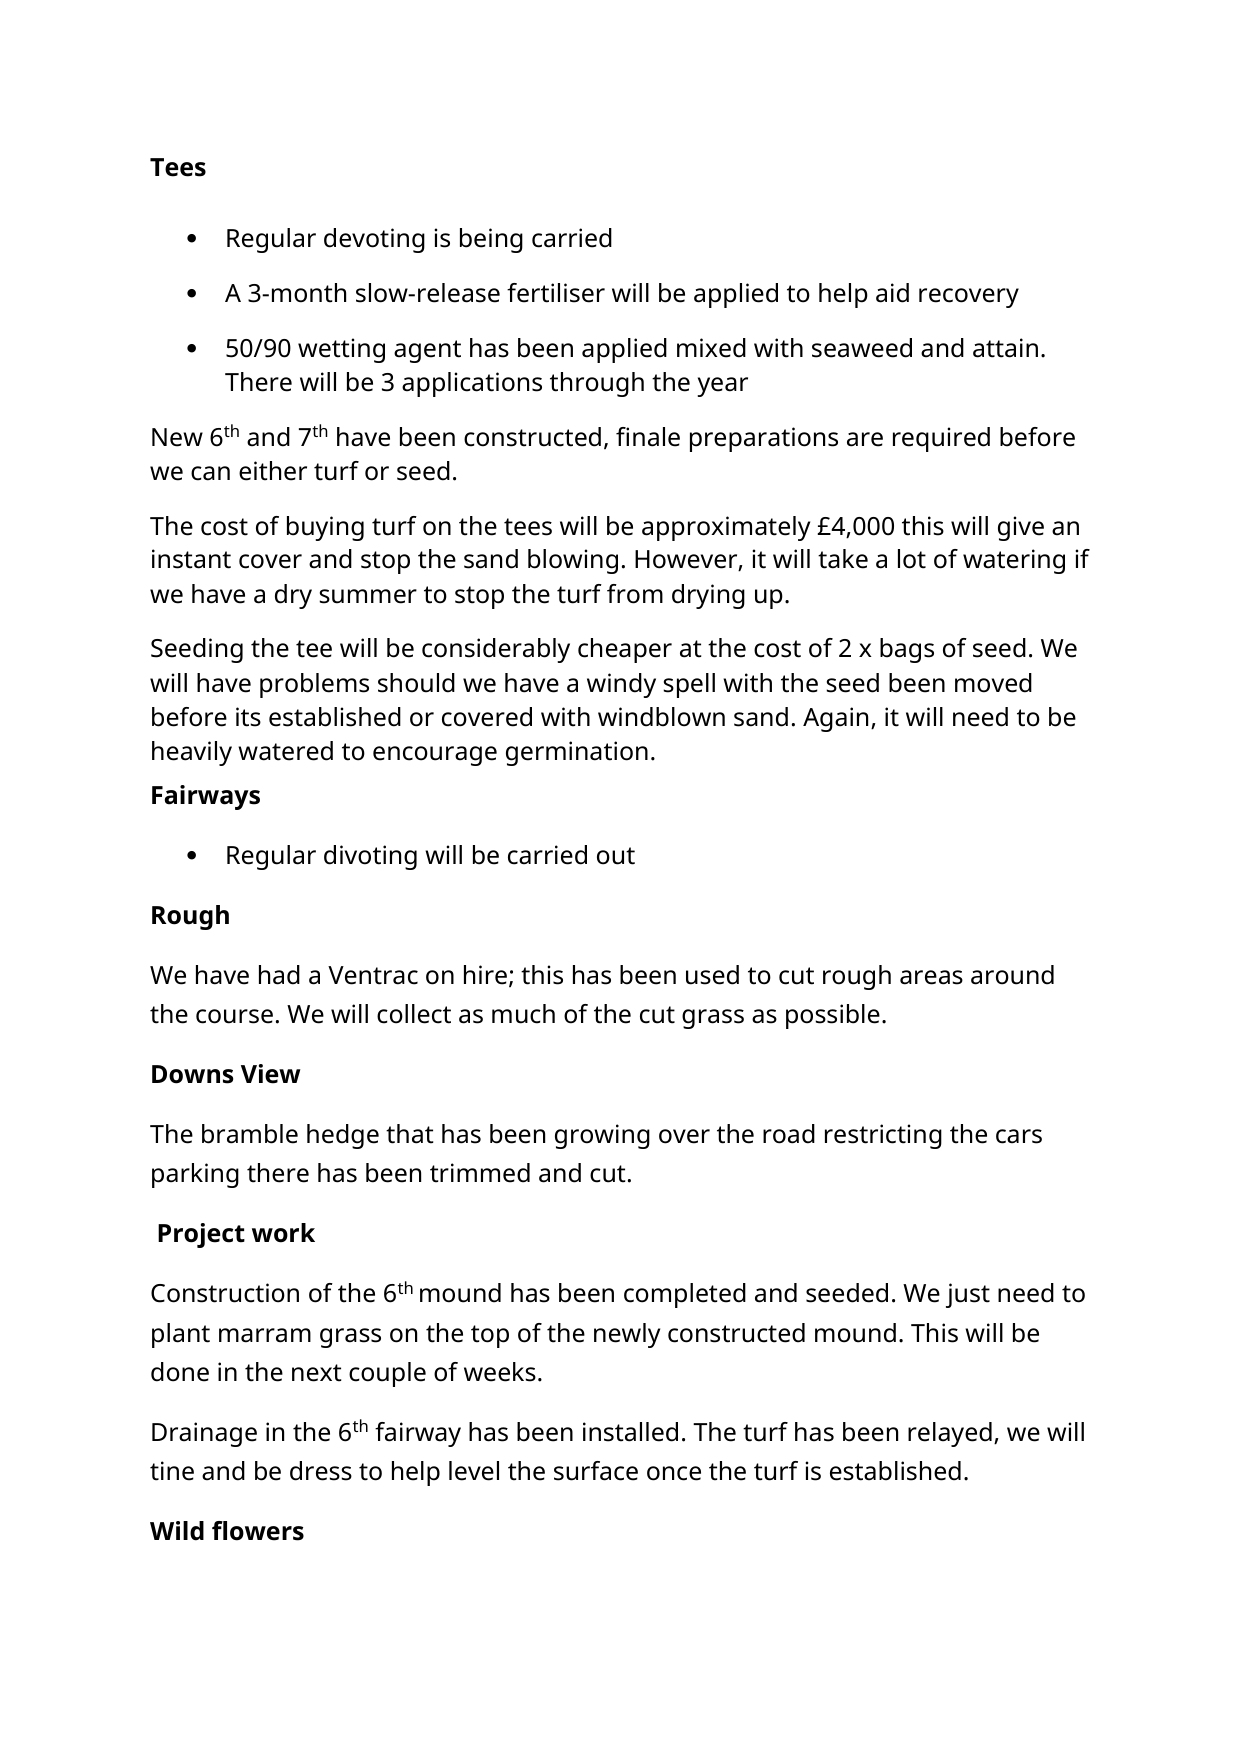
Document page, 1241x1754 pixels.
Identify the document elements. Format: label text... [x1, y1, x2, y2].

text Rough [150, 898, 1090, 932]
text The bramble hedge that has been growing over the road restricting the cars parking there has been trimmed and cut. [150, 1117, 1090, 1190]
text Seeding the tee will be considerably cheaper at the cost of 2 x bags of seed. We will have problems should we have a windy spell with the seed been moved before its established or covered with windblown sand. Again, it will need to be heavily watered to encourage germination. [150, 631, 1090, 767]
text Drainage in the 6th fairway has been installed. The turf has been relayed, we will tine and be dress to help level the surface once the turf is established. [150, 1414, 1090, 1488]
text New 6th and 7th have been constructed, finale preparations are required before we can either turf or seed. [150, 419, 1090, 487]
text Tees [150, 150, 1090, 184]
text Downs View [150, 1057, 1090, 1091]
list Regular devoting is being carried [187, 220, 1090, 254]
text Project work [150, 1216, 1090, 1250]
text Fairways [150, 778, 1090, 812]
list A 3-month slow-release fertiliser will be applied to help aid recovery [187, 275, 1090, 309]
list 50/90 wetting agent has been applied mixed with seaweed and attain. There will be 3 applications through the year [187, 330, 1090, 398]
text Construction of the 6th mound has been completed and seeded. We just need to plant marram grass on the top of the newly constructed mound. This will be done in the next couple of weeks. [150, 1276, 1090, 1388]
text Wild flowers [150, 1514, 1090, 1548]
list Regular divoting will be carried out [187, 838, 1090, 872]
text The cost of buying turf on the tees will be approximately £4,000 this will give an instant cover and stop the sand blowing. However, it will take a lot of watering if we have a dry summer to stop the turf from drying up. [150, 508, 1090, 610]
text We have had a Ventrac on hire; this has been used to cut rough areas around the course. We will collect as much of the cut grass as possible. [150, 958, 1090, 1031]
